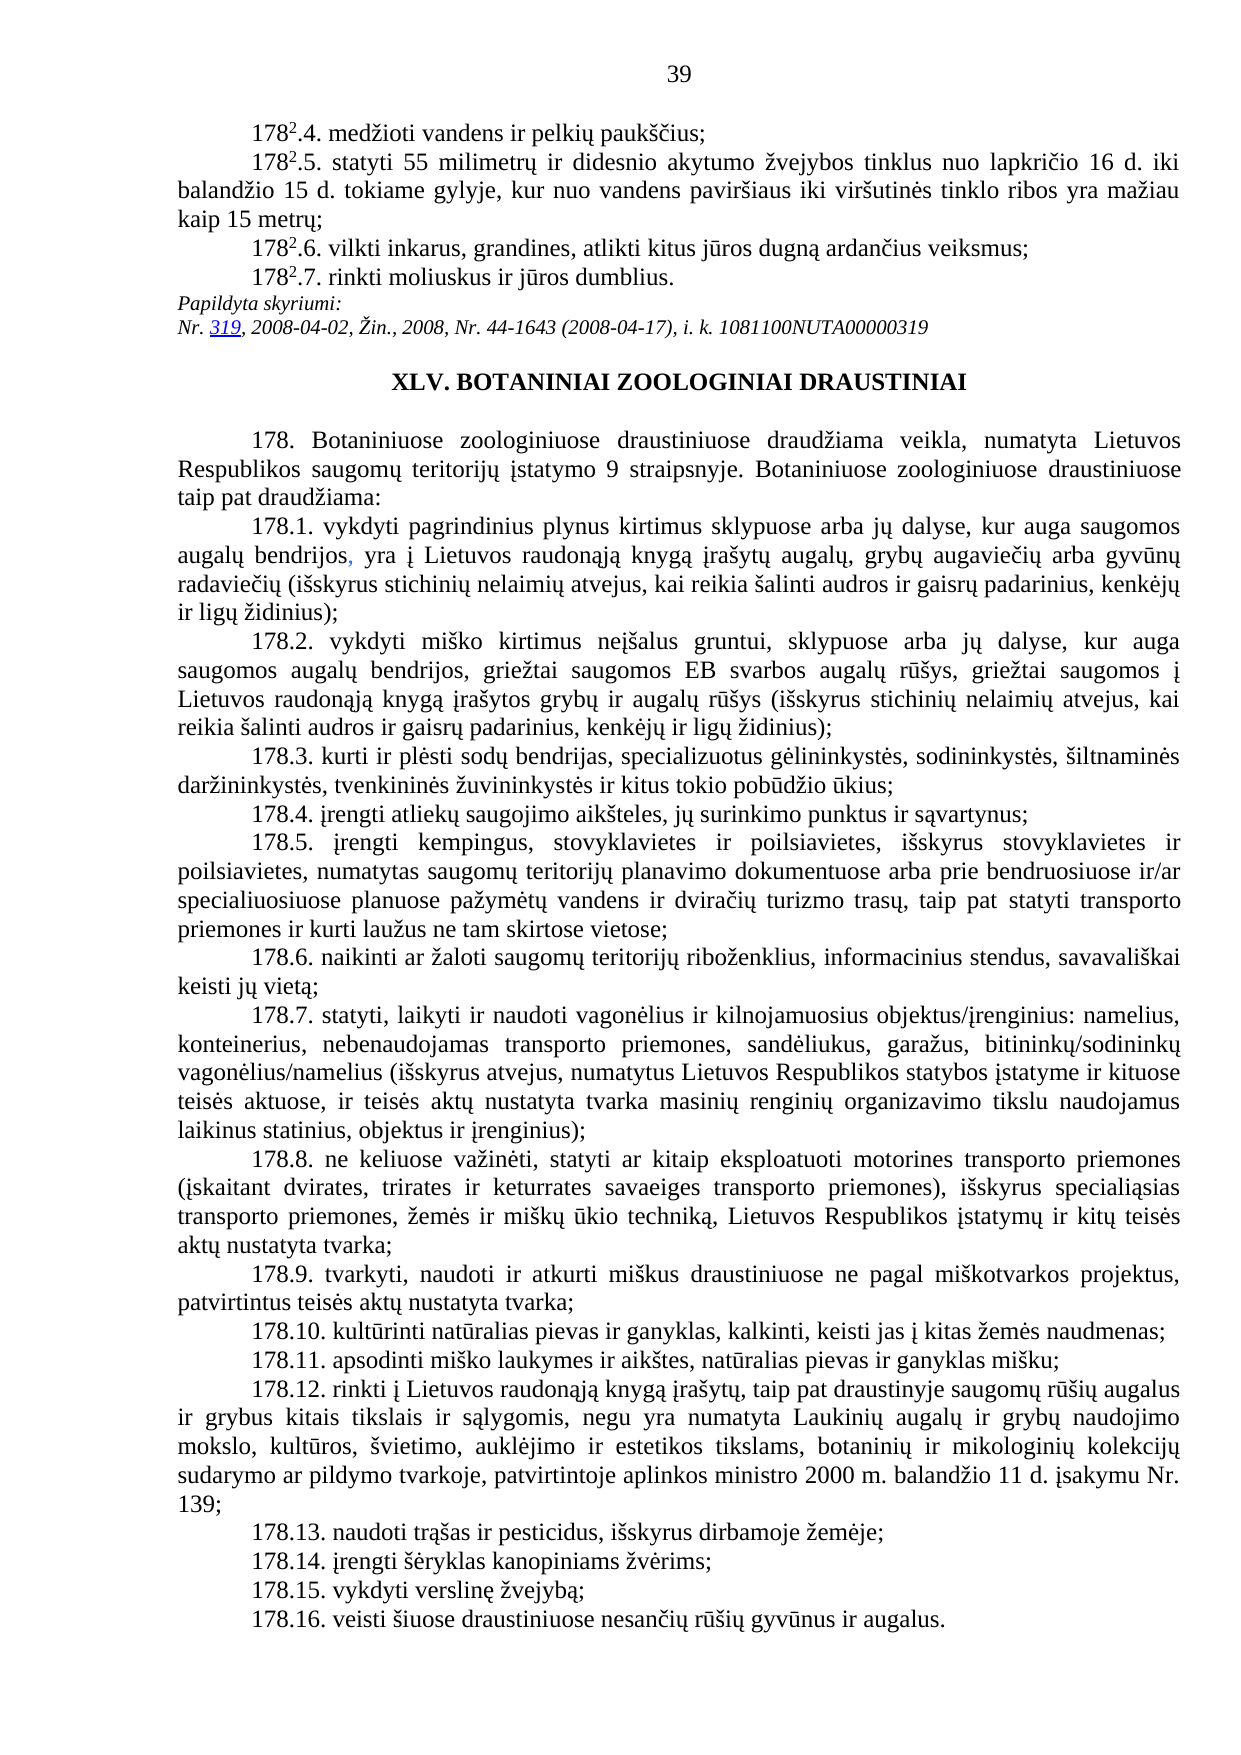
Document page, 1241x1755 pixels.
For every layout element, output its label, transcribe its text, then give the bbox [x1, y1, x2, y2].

text 1782.4. medžioti vandens ir pelkių paukščius; [177, 118, 1181, 147]
text 178.14. įrengti šėryklas kanopiniams žvėrims; [177, 1546, 1181, 1575]
text 178.11. apsodinti miško laukymes ir aikštes, natūralias pievas ir ganyklas mišku; [177, 1345, 1181, 1374]
text 178.5. įrengti kempingus, stovyklavietes ir poilsiavietes, išskyrus stovyklavietes ir poilsiavietes, numatytas saugomų teritorijų planavimo dokumentuose arba prie bendruosiuose ir/ar specialiuosiuose planuose pažymėtų vandens ir dviračių turizmo trasų, taip pat statyti transporto priemones ir kurti laužus ne tam skirtose vietose; [177, 827, 1181, 942]
text Nr. 319, 2008-04-02, Žin., 2008, Nr. 44-1643 (2008-04-17), i. k. 1081100NUTA00000319 [177, 315, 1181, 339]
text 178.16. veisti šiuose draustiniuose nesančių rūšių gyvūnus ir augalus. [177, 1604, 1181, 1632]
text XLV. BOTANINIAI ZOOLOGINIAI DRAUSTINIAI [177, 367, 1181, 396]
text 178. Botaniniuose zoologiniuose draustiniuose draudžiama veikla, numatyta Lietuvos Respublikos saugomų teritorijų įstatymo 9 straipsnyje. Botaniniuose zoologiniuose draustiniuose taip pat draudžiama: [177, 425, 1181, 511]
text 1782.6. vilkti inkarus, grandines, atlikti kitus jūros dugną ardančius veiksmus; [177, 233, 1181, 262]
text 1782.7. rinkti moliuskus ir jūros dumblius. [177, 262, 1181, 291]
text 178.8. ne keliuose važinėti, statyti ar kitaip eksploatuoti motorines transporto priemones (įskaitant dvirates, trirates ir keturrates savaeiges transporto priemones), išskyrus specialiąsias transporto priemones, žemės ir miškų ūkio techniką, Lietuvos Respublikos įstatymų ir kitų teisės aktų nustatyta tvarka; [177, 1144, 1181, 1259]
text 178.9. tvarkyti, naudoti ir atkurti miškus draustiniuose ne pagal miškotvarkos projektus, patvirtintus teisės aktų nustatyta tvarka; [177, 1259, 1181, 1316]
text 178.2. vykdyti miško kirtimus neįšalus gruntui, sklypuose arba jų dalyse, kur auga saugomos augalų bendrijos, griežtai saugomos EB svarbos augalų rūšys, griežtai saugomos į Lietuvos raudonąją knygą įrašytos grybų ir augalų rūšys (išskyrus stichinių nelaimių atvejus, kai reikia šalinti audros ir gaisrų padarinius, kenkėjų ir ligų židinius); [177, 626, 1181, 741]
text Papildyta skyriumi: [177, 291, 1181, 315]
text 1782.5. statyti 55 milimetrų ir didesnio akytumo žvejybos tinklus nuo lapkričio 16 d. iki balandžio 15 d. tokiame gylyje, kur nuo vandens paviršiaus iki viršutinės tinklo ribos yra mažiau kaip 15 metrų; [177, 147, 1181, 233]
text 178.10. kultūrinti natūralias pievas ir ganyklas, kalkinti, keisti jas į kitas žemės naudmenas; [177, 1316, 1181, 1345]
text 178.1. vykdyti pagrindinius plynus kirtimus sklypuose arba jų dalyse, kur auga saugomos augalų bendrijos, yra į Lietuvos raudonąją knygą įrašytų augalų, grybų augaviečių arba gyvūnų radaviečių (išskyrus stichinių nelaimių atvejus, kai reikia šalinti audros ir gaisrų padarinius, kenkėjų ir ligų židinius); [177, 511, 1181, 626]
text 178.7. statyti, laikyti ir naudoti vagonėlius ir kilnojamuosius objektus/įrenginius: namelius, konteinerius, nebenaudojamas transporto priemones, sandėliukus, garažus, bitininkų/sodininkų vagonėlius/namelius (išskyrus atvejus, numatytus Lietuvos Respublikos statybos įstatyme ir kituose teisės aktuose, ir teisės aktų nustatyta tvarka masinių renginių organizavimo tikslu naudojamus laikinus statinius, objektus ir įrenginius); [177, 1000, 1181, 1144]
text 178.15. vykdyti verslinę žvejybą; [177, 1575, 1181, 1604]
text 178.3. kurti ir plėsti sodų bendrijas, specializuotus gėlininkystės, sodininkystės, šiltnaminės daržininkystės, tvenkininės žuvininkystės ir kitus tokio pobūdžio ūkius; [177, 741, 1181, 799]
text 178.13. naudoti trąšas ir pesticidus, išskyrus dirbamoje žemėje; [177, 1517, 1181, 1546]
text 178.6. naikinti ar žaloti saugomų teritorijų riboženklius, informacinius stendus, savavališkai keisti jų vietą; [177, 942, 1181, 1000]
text 178.12. rinkti į Lietuvos raudonąją knygą įrašytų, taip pat draustinyje saugomų rūšių augalus ir grybus kitais tikslais ir sąlygomis, negu yra numatyta Laukinių augalų ir grybų naudojimo mokslo, kultūros, švietimo, auklėjimo ir estetikos tikslams, botaninių ir mikologinių kolekcijų sudarymo ar pildymo tvarkoje, patvirtintoje aplinkos ministro 2000 m. balandžio 11 d. įsakymu Nr. 139; [177, 1374, 1181, 1517]
text 178.4. įrengti atliekų saugojimo aikšteles, jų surinkimo punktus ir sąvartynus; [177, 799, 1181, 827]
